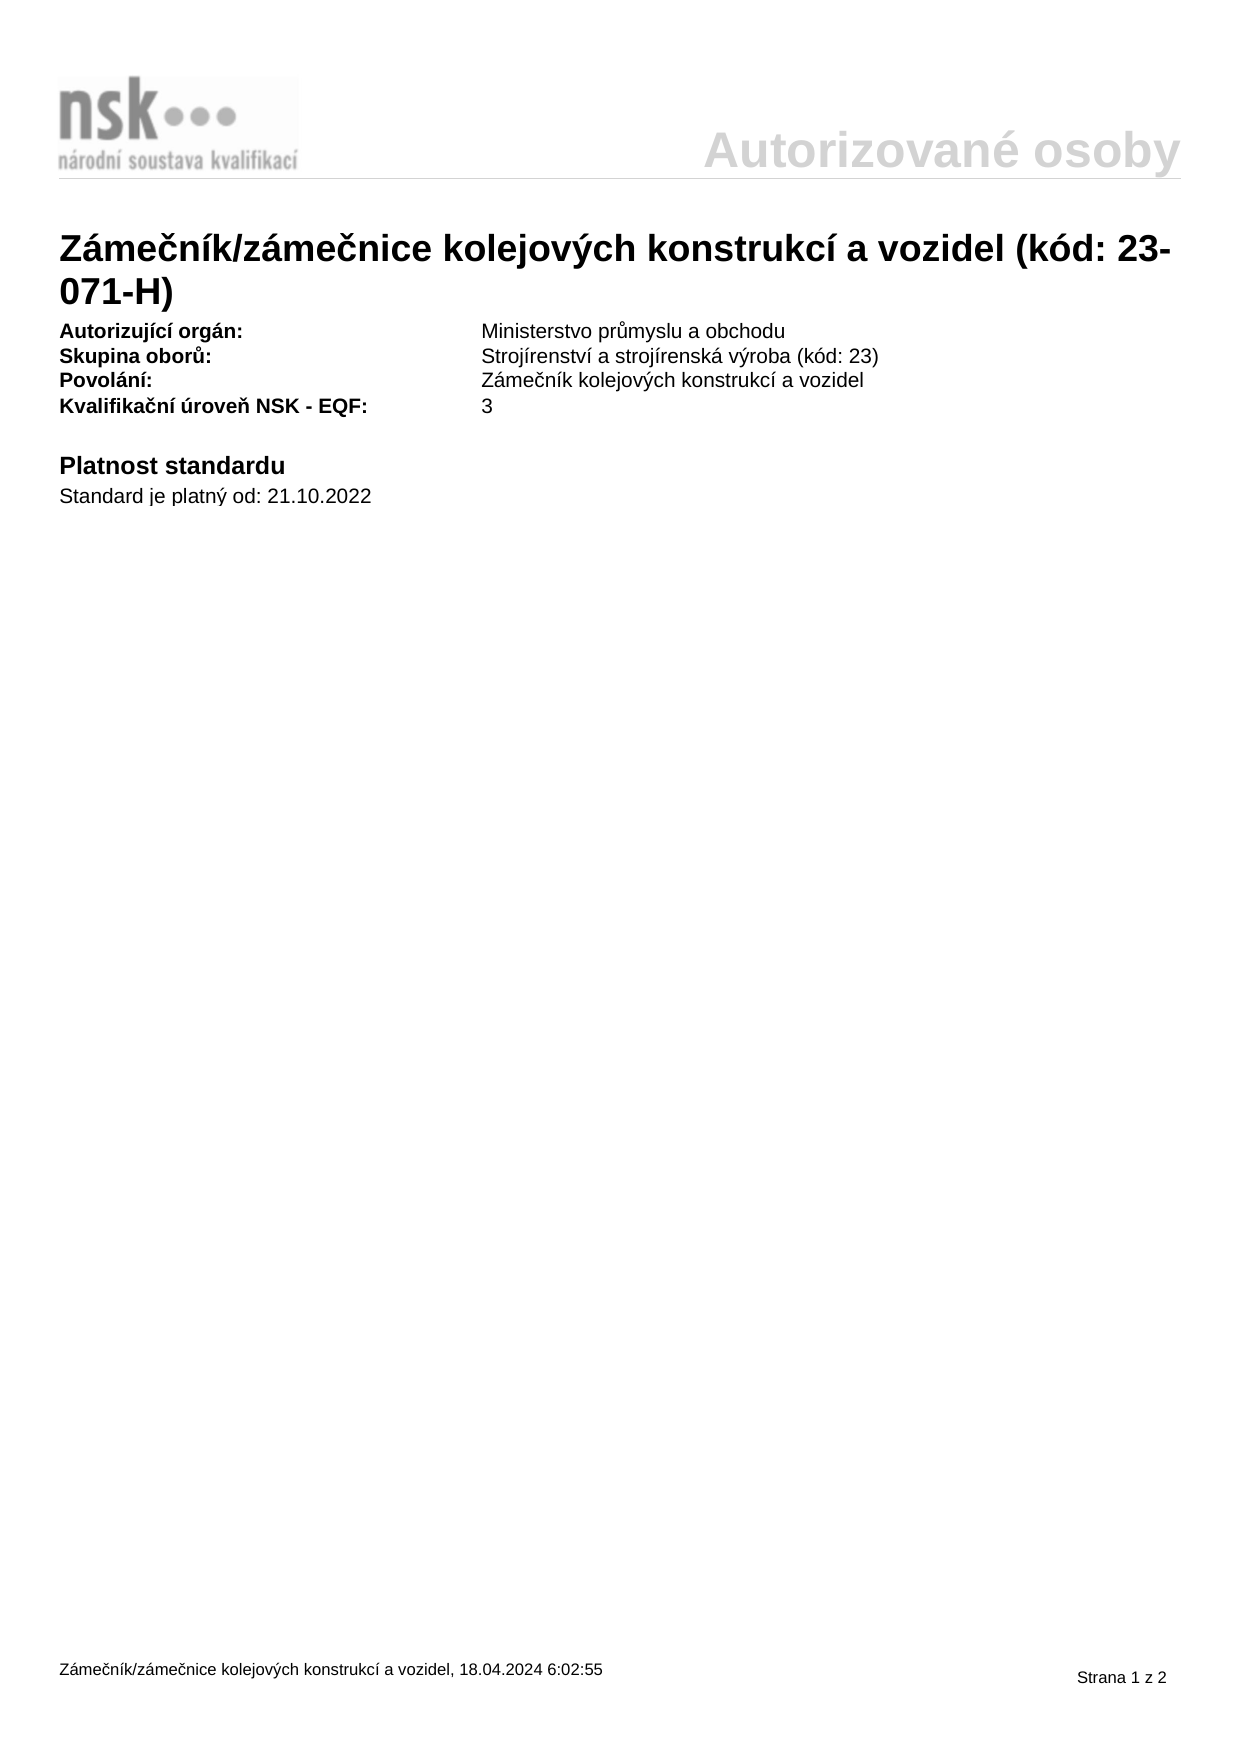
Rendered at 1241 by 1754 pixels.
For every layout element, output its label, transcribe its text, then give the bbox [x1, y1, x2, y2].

table_cell [119, 313, 481, 319]
table_cell [1167, 313, 1181, 319]
table_cell [886, 506, 1167, 806]
table_cell [626, 806, 860, 1106]
table_cell [59, 418, 119, 447]
table_cell [59, 196, 119, 224]
table_cell Skupina oborů: [59, 344, 481, 368]
table_cell [481, 1384, 617, 1659]
table_cell Platnost standardu [59, 448, 1181, 483]
table_cell [626, 1384, 860, 1659]
table_cell [618, 196, 626, 224]
table_cell [59, 313, 119, 319]
table_cell [860, 313, 886, 319]
table_cell [618, 806, 626, 1106]
table_cell [626, 506, 860, 806]
table_cell [860, 418, 886, 447]
table_cell [59, 806, 119, 1106]
table_cell [618, 313, 626, 319]
table_cell [886, 1106, 1167, 1383]
table_cell [481, 1106, 617, 1383]
table_cell [481, 172, 617, 178]
table_cell Ministerstvo průmyslu a obchodu [481, 319, 1181, 344]
table_cell [481, 313, 617, 319]
table_cell [618, 1106, 626, 1383]
table_cell [860, 1384, 886, 1659]
table_cell [618, 172, 626, 178]
table_cell [626, 313, 860, 319]
table_cell [618, 506, 626, 806]
table_cell [119, 418, 481, 447]
table_cell Autorizující orgán: [59, 319, 481, 343]
table_cell [860, 506, 886, 806]
table_cell [626, 196, 860, 224]
table_cell Kvalifikační úroveň NSK - EQF: [59, 394, 481, 417]
table_cell [1167, 196, 1181, 224]
table_cell Zámečník/zámečnice kolejových konstrukcí a vozidel (kód: 23-071-H) [59, 224, 1181, 313]
table_cell [119, 1106, 481, 1383]
table_cell [886, 418, 1167, 447]
table_cell [59, 1384, 119, 1659]
table_cell [59, 1106, 119, 1383]
table_cell [481, 418, 617, 447]
table_cell Strana 1 z 2 [860, 1660, 1167, 1696]
table_cell [1167, 1384, 1181, 1659]
table_cell [1167, 1660, 1181, 1696]
table_cell Zámečník kolejových konstrukcí a vozidel [481, 368, 1181, 393]
table_cell Povolání: [59, 368, 481, 392]
table_cell [481, 506, 617, 806]
table_cell [481, 196, 617, 224]
table_cell [59, 179, 1181, 196]
table_cell [860, 196, 886, 224]
table_cell 3 [481, 394, 1181, 417]
table_cell [481, 806, 617, 1106]
table_cell [119, 196, 481, 224]
table_cell [886, 806, 1167, 1106]
table_cell [59, 172, 119, 178]
table_header [619, 59, 626, 172]
table_cell [1167, 1106, 1181, 1383]
table_cell [626, 418, 860, 447]
table_cell [886, 313, 1167, 319]
table_cell [1167, 806, 1181, 1106]
table_cell [618, 418, 626, 447]
table_cell [626, 1106, 860, 1383]
table_cell [618, 1384, 626, 1659]
table_cell Strojírenství a strojírenská výroba (kód: 23) [481, 344, 1181, 368]
table_cell Standard je platný od: 21.10.2022 [59, 484, 1181, 506]
table_header Autorizované osoby [626, 59, 1181, 178]
table_cell [886, 1384, 1167, 1659]
table_cell [860, 806, 886, 1106]
table_cell [886, 196, 1167, 224]
table_cell [860, 1106, 886, 1383]
table_cell [119, 172, 481, 178]
table_cell [119, 506, 481, 806]
table_cell [1167, 418, 1181, 447]
table_cell [59, 506, 119, 806]
table_cell [119, 1384, 481, 1659]
table_cell Zámečník/zámečnice kolejových konstrukcí a vozidel, 18.04.2024 6:02:55 [59, 1660, 860, 1696]
table_cell [1167, 506, 1181, 806]
picture [57, 59, 619, 172]
table_cell [119, 806, 481, 1106]
